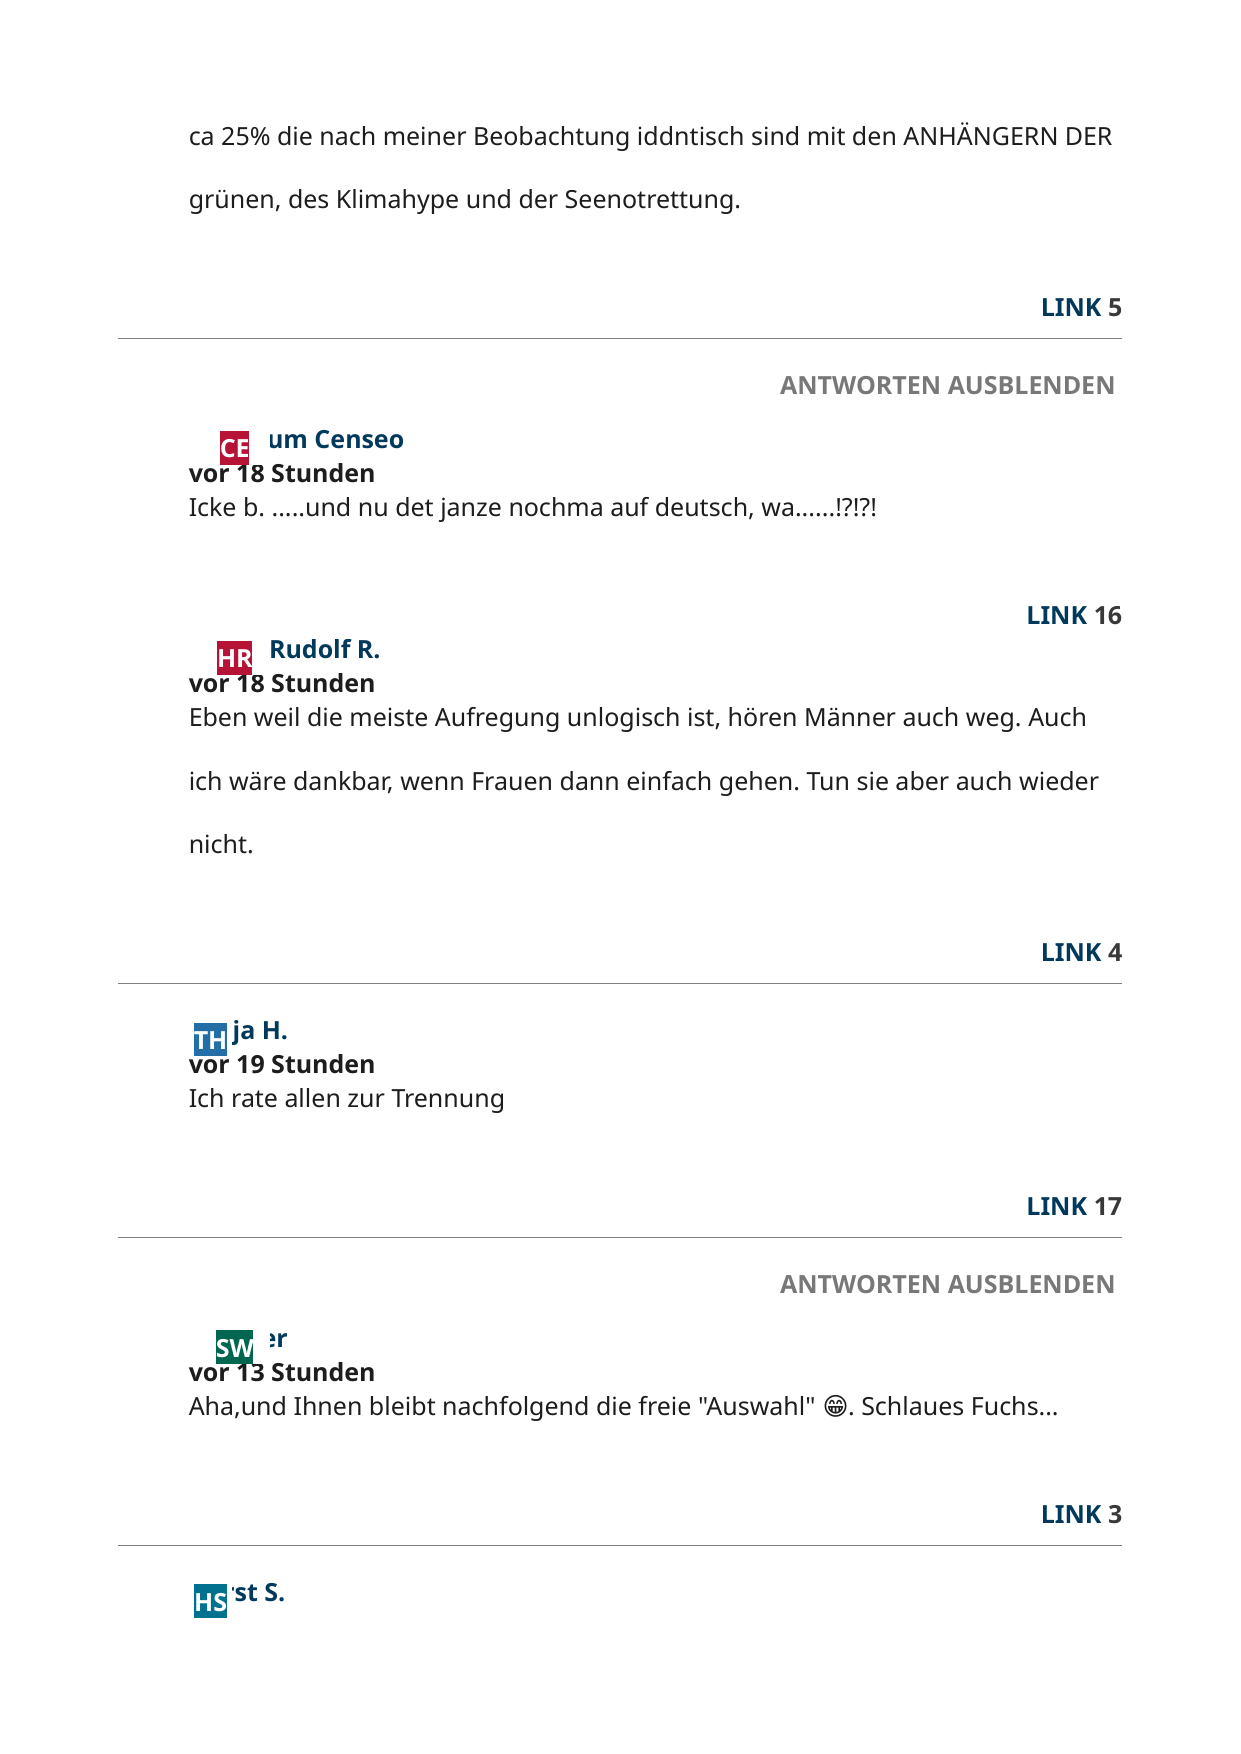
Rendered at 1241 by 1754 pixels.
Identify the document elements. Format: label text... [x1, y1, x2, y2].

text ca 25% die nach meiner Beobachtung iddntisch sind mit den ANHÄNGERN DER grünen, des Klimahype und der Seenotrettung. [188, 118, 1122, 216]
text Icke b. .....und nu det janze nochma auf deutsch, wa......!?!?! [188, 489, 1122, 524]
text vor 18 Stunden [188, 456, 1122, 489]
text LINK 4 [188, 890, 1122, 968]
text SW [199, 1321, 270, 1364]
text Eben weil die meiste Aufregung unlogisch ist, hören Männer auch weg. Auch ich wäre dankbar, wenn Frauen dann einfach gehen. Tun sie aber auch wieder nicht. [188, 699, 1122, 861]
text Tanja H. [232, 1013, 1122, 1047]
text LINK 17 [188, 1144, 1122, 1223]
text vor 13 Stunden [188, 1354, 1122, 1389]
text Horst S. [232, 1574, 1122, 1609]
text vor 19 Stunden [188, 1047, 1122, 1081]
text LINK 5 [188, 245, 1122, 323]
text CE [199, 421, 270, 465]
text Ich rate allen zur Trennung [188, 1081, 1122, 1115]
text ANTWORTEN AUSBLENDEN [118, 368, 1122, 402]
text Hans Rudolf R. [270, 631, 1122, 665]
text HR [199, 631, 270, 675]
text LINK 16 [188, 553, 1122, 631]
text vor 18 Stunden [188, 665, 1122, 699]
text Swiffer [270, 1321, 1122, 1354]
text Ceterum Censeo [270, 421, 1122, 456]
text ANTWORTEN AUSBLENDEN [118, 1267, 1122, 1301]
text TH [188, 1013, 232, 1056]
text Aha,und Ihnen bleibt nachfolgend die freie "Auswahl" 😁. Schlaues Fuchs... [188, 1389, 1122, 1423]
text HS [188, 1574, 232, 1618]
text LINK 3 [188, 1452, 1122, 1530]
